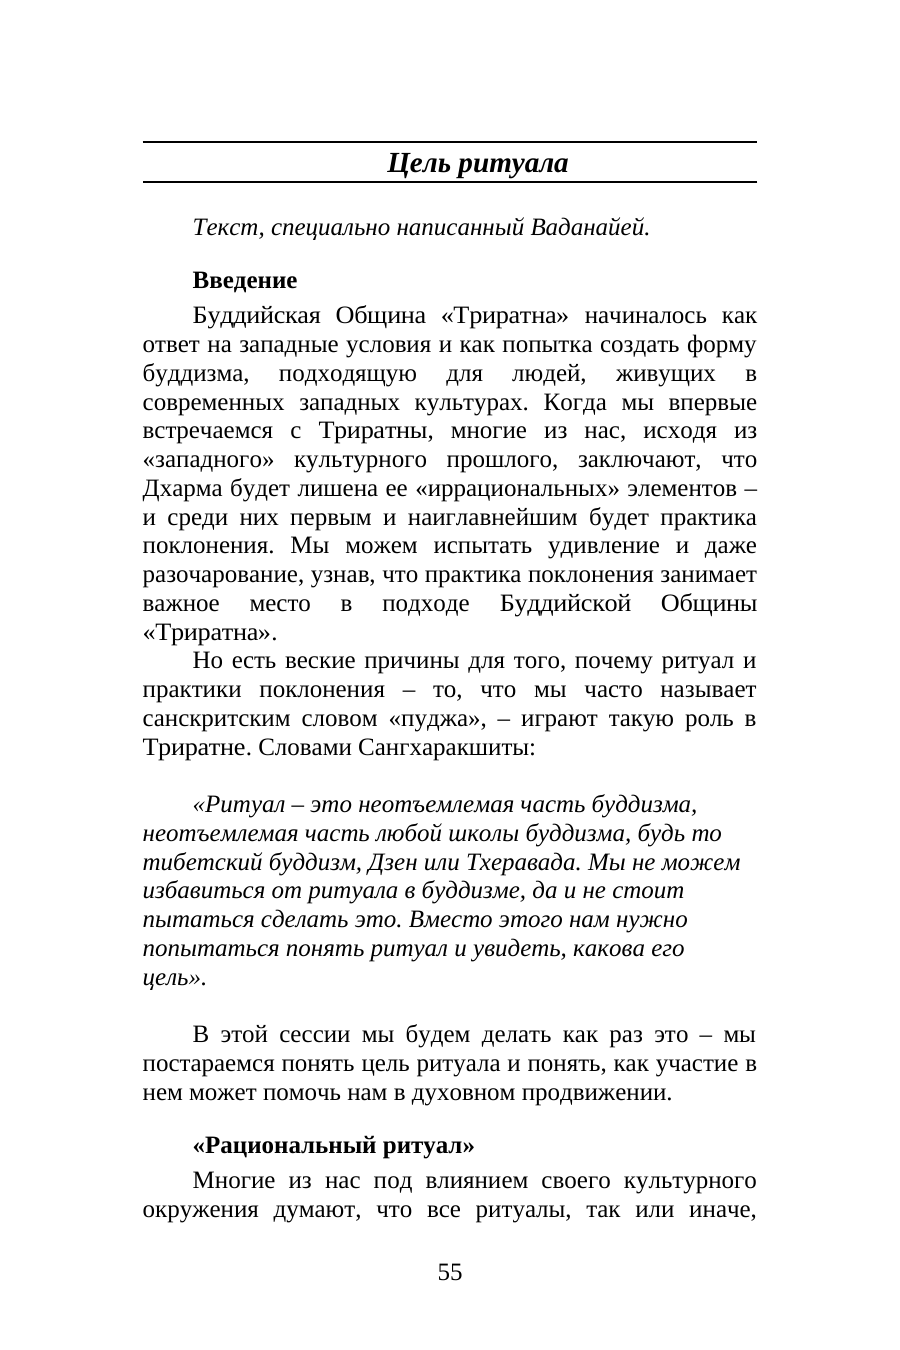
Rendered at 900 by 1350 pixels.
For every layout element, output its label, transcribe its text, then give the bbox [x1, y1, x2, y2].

text Буддийская Община «Триратна» начиналось как ответ на западные условия и как попытка создать форму буддизма, подходящую для людей, живущих в современных западных культурах. Когда мы впервые встречаемся с Триратны, многие из нас, исходя из «западного» культурного прошлого, заключают, что Дхарма будет лишена ее «иррациональных» элементов – и среди них первым и наиглавнейшим будет практика поклонения. Мы можем испытать удивление и даже разочарование, узнав, что практика поклонения занимает важное место в подходе Буддийской Общины «Триратна». [142, 301, 757, 646]
text Но есть веские причины для того, почему ритуал и практики поклонения – то, что мы часто называет санскритским словом «пуджа», – играют такую роль в Триратне. Словами Сангхаракшиты: [142, 646, 757, 761]
text Текст, специально написанный Ваданайей. [142, 212, 757, 241]
text Многие из нас под влиянием своего культурного окружения думают, что все ритуалы, так или иначе, [142, 1166, 757, 1223]
text Цель ритуала [142, 142, 757, 183]
subtitle Введение [142, 266, 757, 294]
subtitle «Рациональный ритуал» [142, 1131, 757, 1159]
text В этой сессии мы будем делать как раз это – мы постараемся понять цель ритуала и понять, как участие в нем может помочь нам в духовном продвижении. [142, 1019, 757, 1106]
text «Ритуал – это неотъемлемая часть буддизма, неотъемлемая часть любой школы буддизма, будь то тибетский буддизм, Дзен или Тхеравада. Мы не можем избавиться от ритуала в буддизме, да и не стоит пытаться сделать это. Вместо этого нам нужно попытаться понять ритуал и увидеть, какова его цель». [142, 789, 757, 991]
